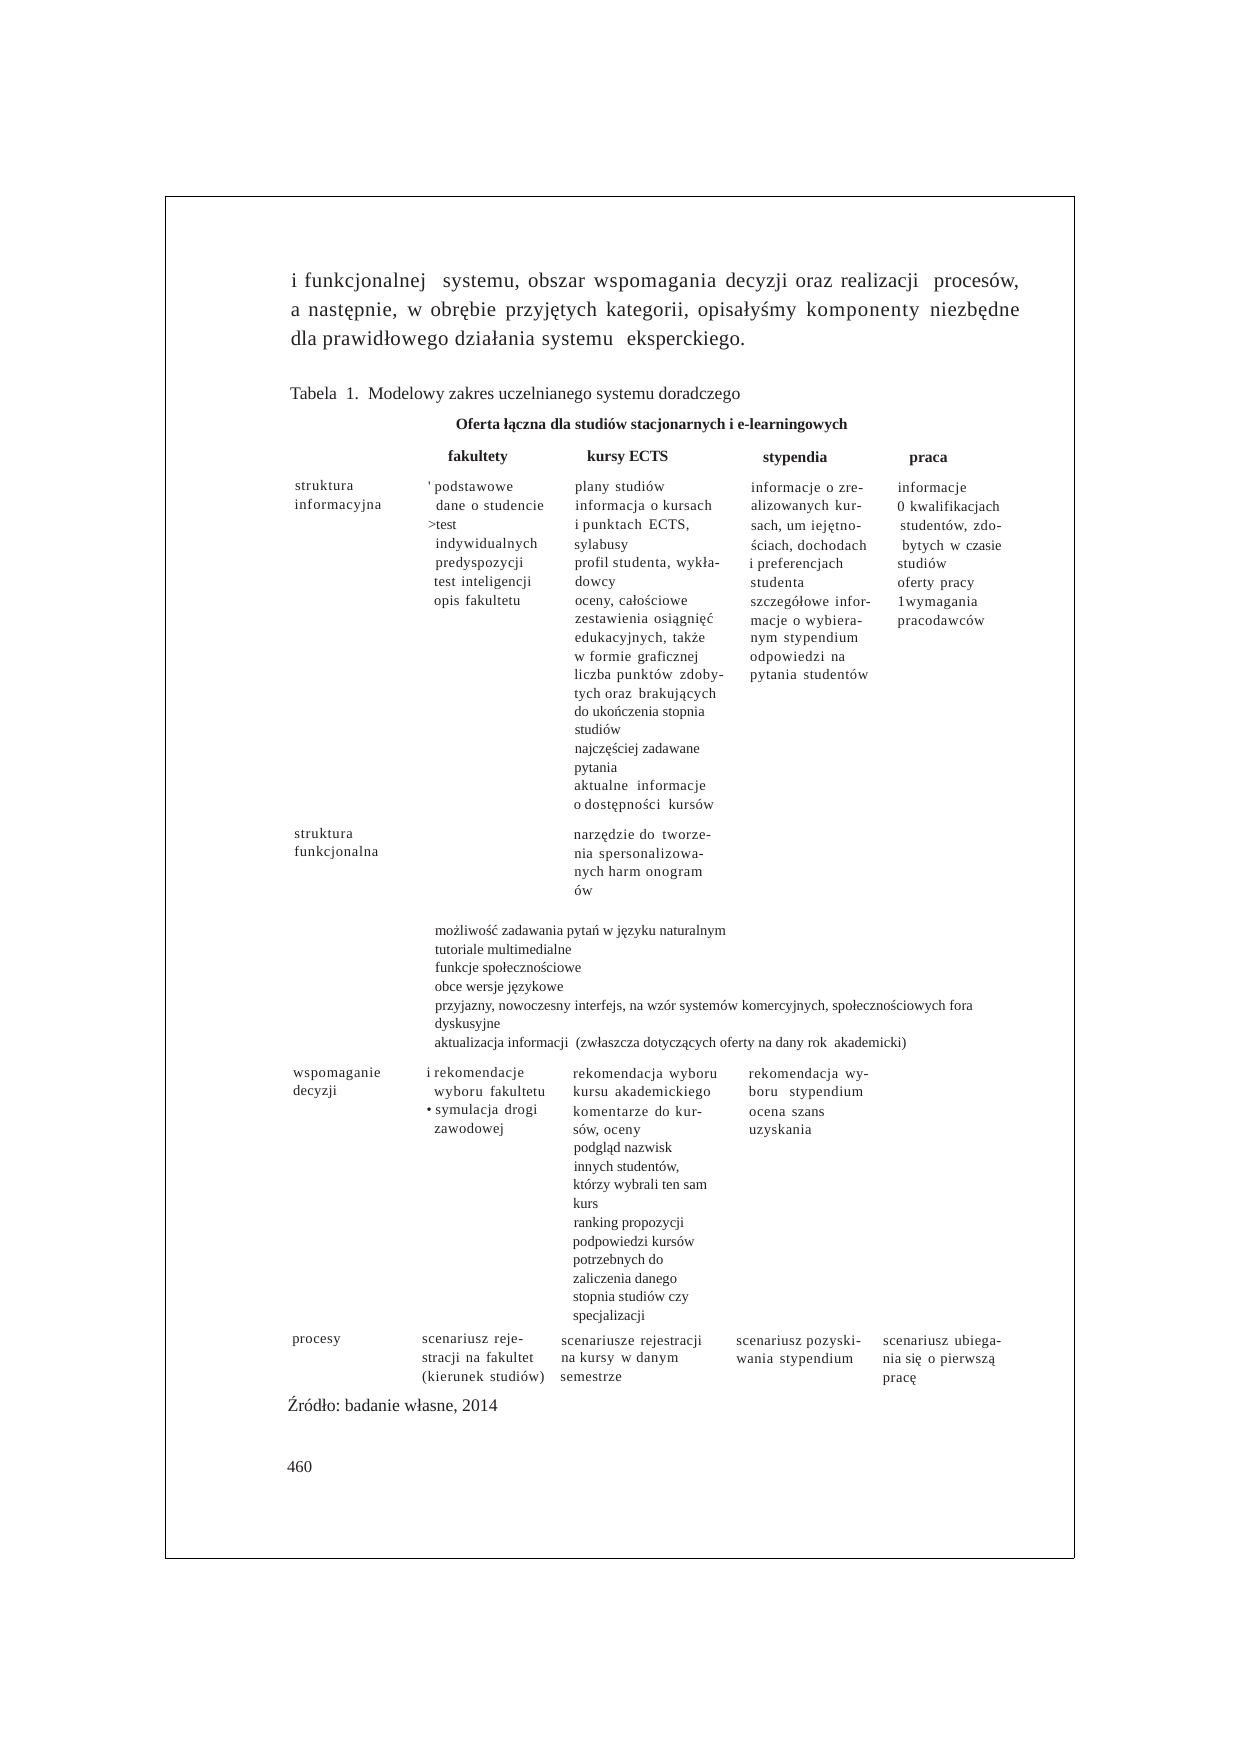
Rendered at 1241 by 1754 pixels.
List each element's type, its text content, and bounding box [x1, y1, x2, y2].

text test inteligencji dowcy studenta oferty pracy opis fakultetu oceny, całościowe szczegółowe infor- 1wymagania [434, 573, 979, 609]
text do ukończenia stopnia studiów [574, 703, 715, 738]
text procesy scenariusz reje- scenariusze rejestracji scenariusz pozyski- scenariusz ubiega- stracji na fakultet na kursy w danym wania stypendium nia się o pierwszą (kierunek studiów) semestrze pracę [292, 1330, 1004, 1386]
text Źródło: badanie własne, 2014 [287, 1395, 1074, 1415]
text zestawienia osiągnięć macje o wybiera- pracodawców edukacyjnych, także nym stypendium [574, 610, 986, 646]
text podgląd nazwisk innych studentów, [573, 1139, 709, 1174]
text >test i punktach ECTS, sach, um iejętno- studentów, zdo- indywidualnych sylabusy ściach, dochodach bytych w czasie predyspozycji profil studenta, wykła- i preferencjach studiów [428, 516, 1002, 572]
text Tabela 1. Modelowy zakres uczelnianego systemu doradczego [290, 383, 1074, 403]
text wspomaganie i rekomendacje rekomendacja wyboru rekomendacja wy- decyzji wyboru fakultetu kursu akademickiego boru stypendium [293, 1063, 871, 1100]
text najczęściej zadawane pytania [574, 740, 715, 775]
text informacyjna dane o studencie informacja o kursach alizowanych kur- 0 kwalifikacjach [294, 497, 1074, 515]
text Oferta łączna dla studiów stacjonarnych i e-learningowych [456, 415, 1074, 433]
text funkcjonalna nia spersonalizowa- nych harm onogram ów [294, 843, 724, 898]
text i funkcjonalnej systemu, obszar wspomagania decyzji oraz realizacji procesów, a następnie, w obrębie przyjętych kategorii, opisałyśmy komponenty niezbędne dla prawidłowego działania systemu eksperckiego. [291, 268, 1020, 350]
text aktualne informacje o dostępności kursów [573, 777, 715, 812]
text struktura ' podstawowe plany studiów informacje o zre- informacje [295, 478, 1074, 497]
text struktura narzędzie do tworze- [294, 824, 1074, 842]
text stopnia studiów czy specjalizacji [573, 1288, 715, 1323]
text możliwość zadawania pytań w języku naturalnym tutoriale multimedialne [435, 922, 772, 957]
text • symulacja drogi komentarze do kur- ocena szans zawodowej sów, oceny uzyskania [426, 1101, 826, 1137]
text którzy wybrali ten sam kurs [573, 1176, 715, 1211]
text podpowiedzi kursów potrzebnych do zaliczenia danego [573, 1232, 715, 1286]
text ranking propozycji [573, 1214, 1074, 1231]
text aktualizacja informacji (zwłaszcza dotyczących oferty na dany rok akademicki) [434, 1034, 1074, 1051]
text przyjazny, nowoczesny interfejs, na wzór systemów komercyjnych, społecznościowych fora dyskusyjne [434, 997, 986, 1032]
text 460 [287, 1456, 1074, 1476]
text fakultety kursy ECTS stypendia praca [448, 446, 1074, 465]
text w formie graficznej odpowiedzi na liczba punktów zdoby- pytania studentów tych oraz brakujących [574, 648, 870, 701]
text funkcje społecznościowe obce wersje językowe [434, 959, 606, 994]
